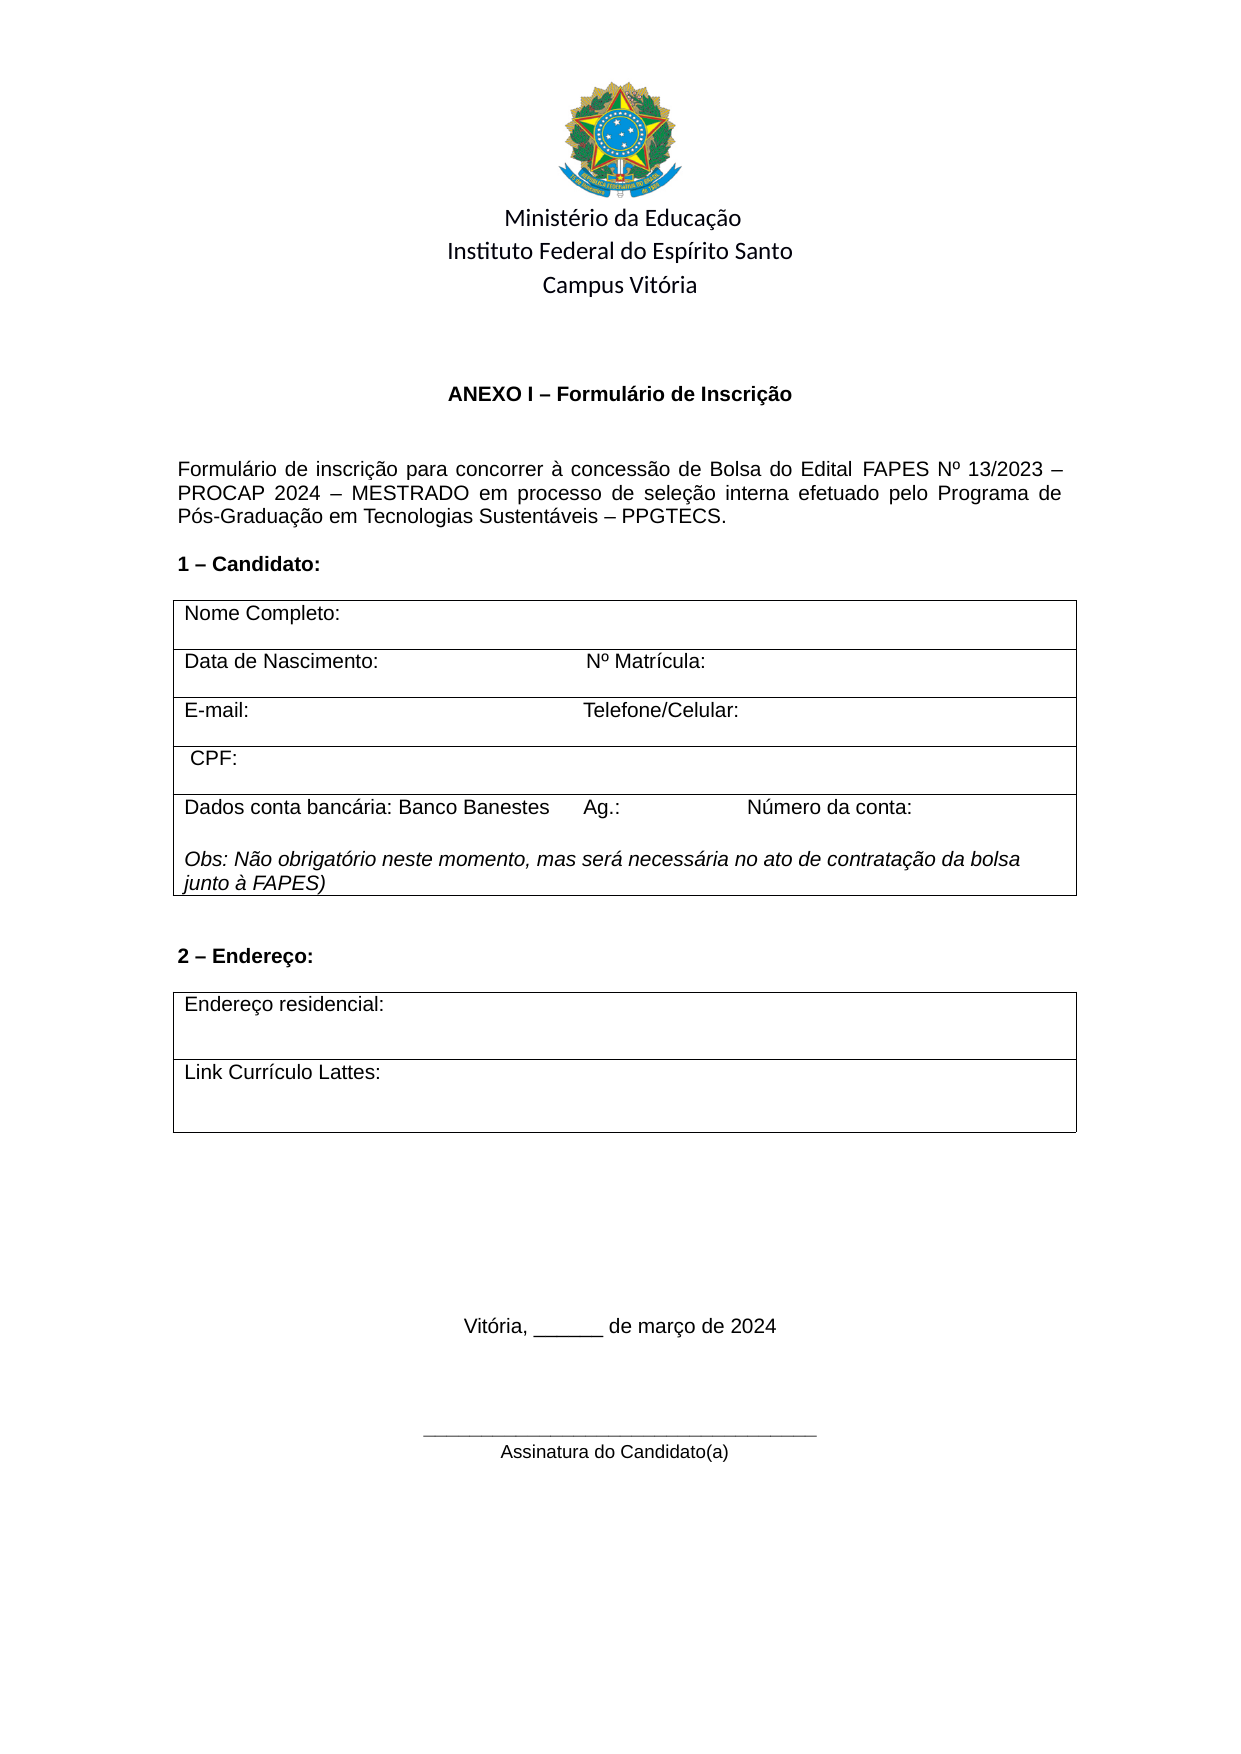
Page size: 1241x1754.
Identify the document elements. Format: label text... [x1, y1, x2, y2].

table_header Endereço residencial: [174, 993, 1076, 1059]
text 1 – Candidato: [177, 552, 1063, 576]
text __________________________________ [177, 1415, 1063, 1439]
list Formulário de inscrição para concorrer à concessão de Bolsa do Edital FAPES Nº 13/2023 – PROCAP 2024 – MESTRADO em processo de seleção interna efetuado pelo Programa de Pós-Graduação em Tecnologias Sustentáveis – PPGTECS. [177, 456, 1063, 528]
table_cell Link Currículo Lattes: [174, 1060, 1076, 1132]
table_cell Dados conta bancária: Banco Banestes Ag.: Número da conta: Obs: Não obrigatório neste momento, mas será necessária no ato de contratação da bolsa junto à FAPES) [174, 795, 1076, 895]
text Assinatura do Candidato(a) [177, 1439, 1063, 1463]
text ANEXO I – Formulário de Inscrição [177, 382, 1063, 406]
table_cell E-mail: Telefone/Celular: [174, 698, 1076, 746]
table_cell Data de Nascimento: Nº Matrícula: [174, 650, 1076, 697]
table_header Nome Completo: [174, 601, 1076, 649]
text Vitória, ______ de março de 2024 [177, 1314, 1063, 1338]
text 2 – Endereço: [177, 944, 1063, 968]
table_cell CPF: [174, 747, 1076, 794]
